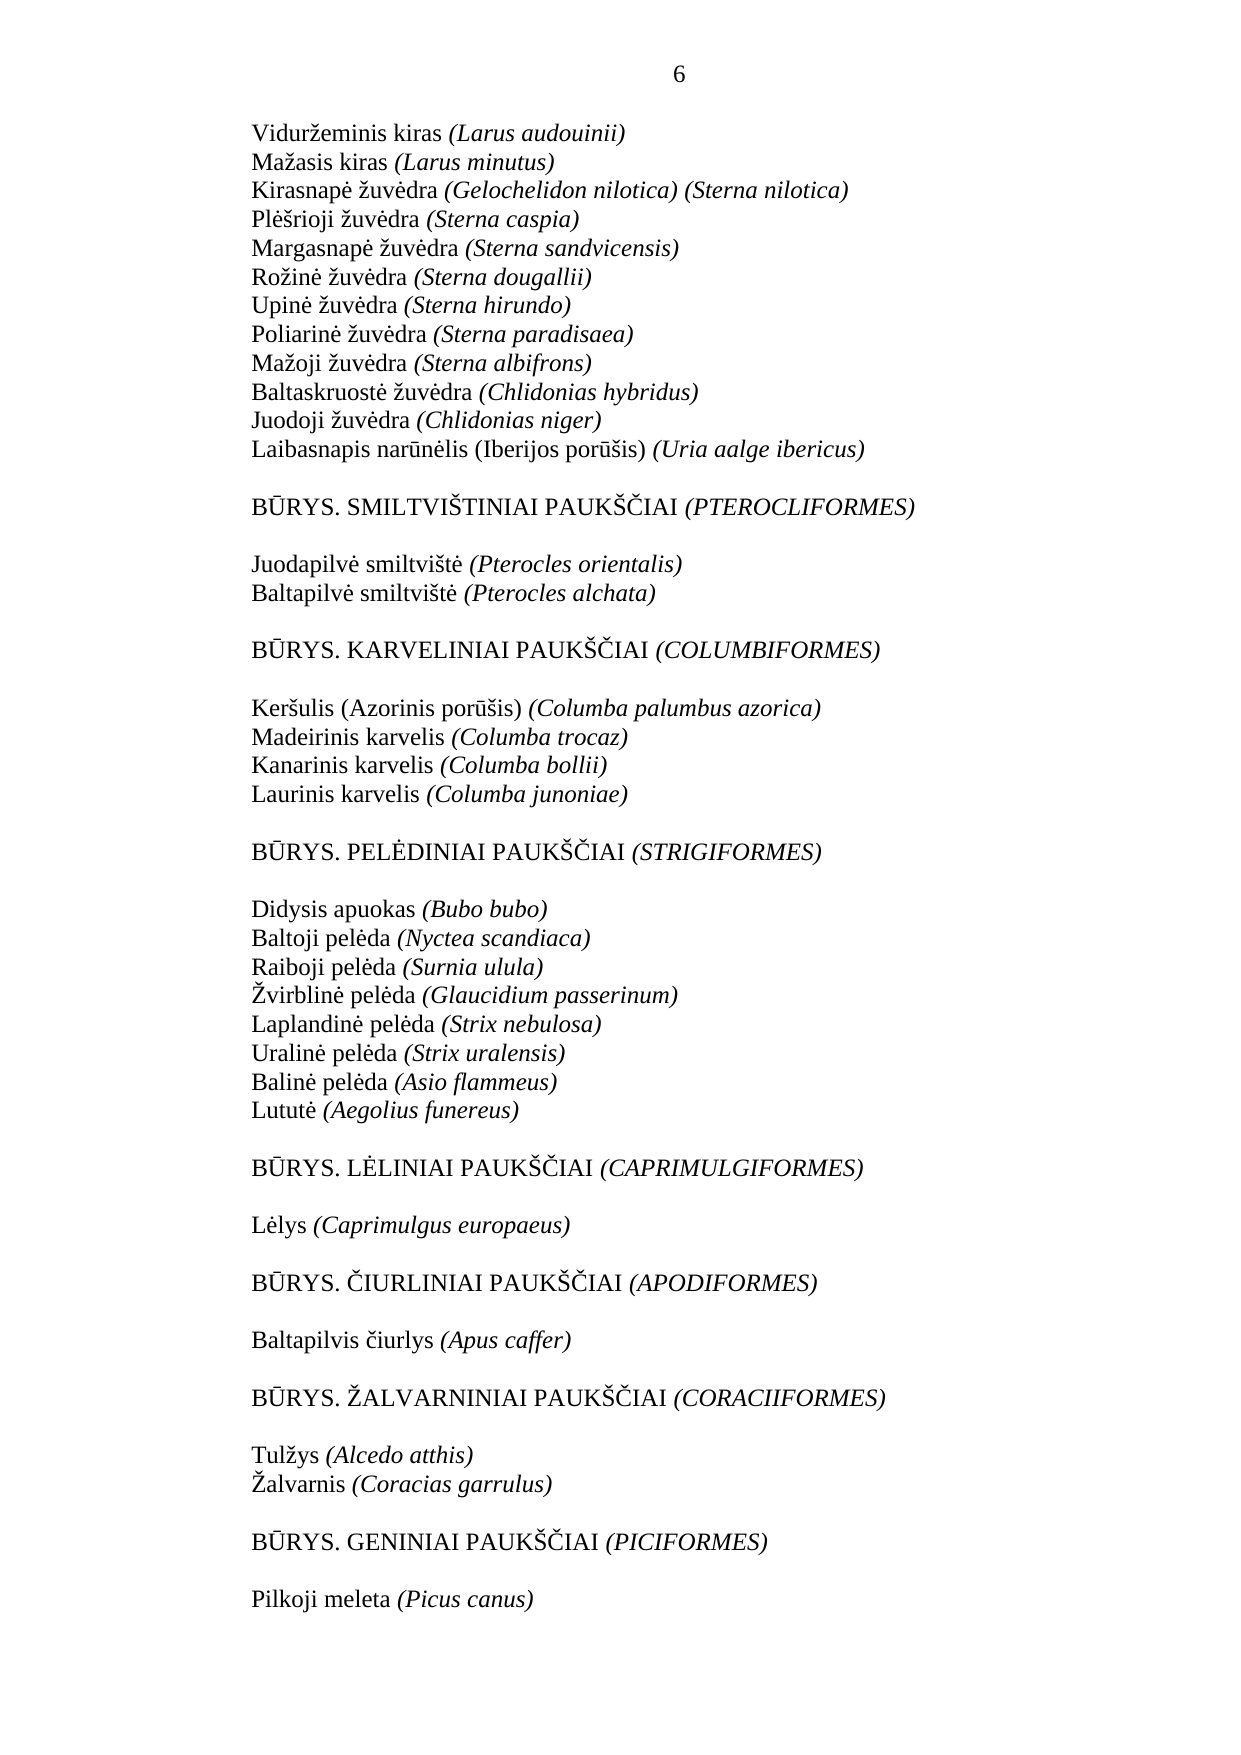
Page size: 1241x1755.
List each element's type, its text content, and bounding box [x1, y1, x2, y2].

text Madeirinis karvelis (Columba trocaz) [177, 722, 1181, 751]
text Plėšrioji žuvėdra (Sterna caspia) [177, 204, 1181, 233]
text BŪRYS. PELĖDINIAI PAUKŠČIAI (STRIGIFORMES) [177, 837, 1181, 866]
text Baltaskruostė žuvėdra (Chlidonias hybridus) [177, 377, 1181, 406]
text Poliarinė žuvėdra (Sterna paradisaea) [177, 319, 1181, 348]
text Kanarinis karvelis (Columba bollii) [177, 751, 1181, 779]
text Kirasnapė žuvėdra (Gelochelidon nilotica) (Sterna nilotica) [177, 176, 1181, 204]
text Raiboji pelėda (Surnia ulula) [177, 952, 1181, 981]
text Žvirblinė pelėda (Glaucidium passerinum) [177, 981, 1181, 1009]
text BŪRYS. GENINIAI PAUKŠČIAI (PICIFORMES) [177, 1527, 1181, 1556]
text Laibasnapis narūnėlis (Iberijos porūšis) (Uria aalge ibericus) [177, 434, 1181, 463]
text Margasnapė žuvėdra (Sterna sandvicensis) [177, 233, 1181, 262]
text Lėlys (Caprimulgus europaeus) [177, 1211, 1181, 1239]
text BŪRYS. ČIURLINIAI PAUKŠČIAI (APODIFORMES) [177, 1268, 1181, 1297]
text Mažoji žuvėdra (Sterna albifrons) [177, 348, 1181, 377]
text Baltapilvė smiltvištė (Pterocles alchata) [177, 578, 1181, 607]
text BŪRYS. SMILTVIŠTINIAI PAUKŠČIAI (PTEROCLIFORMES) [177, 492, 1181, 521]
text BŪRYS. LĖLINIAI PAUKŠČIAI (CAPRIMULGIFORMES) [177, 1153, 1181, 1182]
text Upinė žuvėdra (Sterna hirundo) [177, 291, 1181, 319]
text Uralinė pelėda (Strix uralensis) [177, 1038, 1181, 1067]
text Mažasis kiras (Larus minutus) [177, 147, 1181, 176]
text Žalvarnis (Coracias garrulus) [177, 1469, 1181, 1498]
text Rožinė žuvėdra (Sterna dougallii) [177, 262, 1181, 291]
text Laurinis karvelis (Columba junoniae) [177, 779, 1181, 808]
text Juodoji žuvėdra (Chlidonias niger) [177, 406, 1181, 434]
text Didysis apuokas (Bubo bubo) [177, 894, 1181, 923]
text Viduržeminis kiras (Larus audouinii) [177, 118, 1181, 147]
text Laplandinė pelėda (Strix nebulosa) [177, 1009, 1181, 1038]
text Juodapilvė smiltvištė (Pterocles orientalis) [177, 549, 1181, 578]
text Baltapilvis čiurlys (Apus caffer) [177, 1326, 1181, 1354]
text Keršulis (Azorinis porūšis) (Columba palumbus azorica) [177, 693, 1181, 722]
text Balinė pelėda (Asio flammeus) [177, 1067, 1181, 1096]
text BŪRYS. KARVELINIAI PAUKŠČIAI (COLUMBIFORMES) [177, 636, 1181, 664]
text BŪRYS. ŽALVARNINIAI PAUKŠČIAI (CORACIIFORMES) [177, 1383, 1181, 1412]
text Lututė (Aegolius funereus) [177, 1096, 1181, 1124]
text Baltoji pelėda (Nyctea scandiaca) [177, 923, 1181, 952]
text Tulžys (Alcedo atthis) [177, 1441, 1181, 1469]
text Pilkoji meleta (Picus canus) [177, 1584, 1181, 1613]
